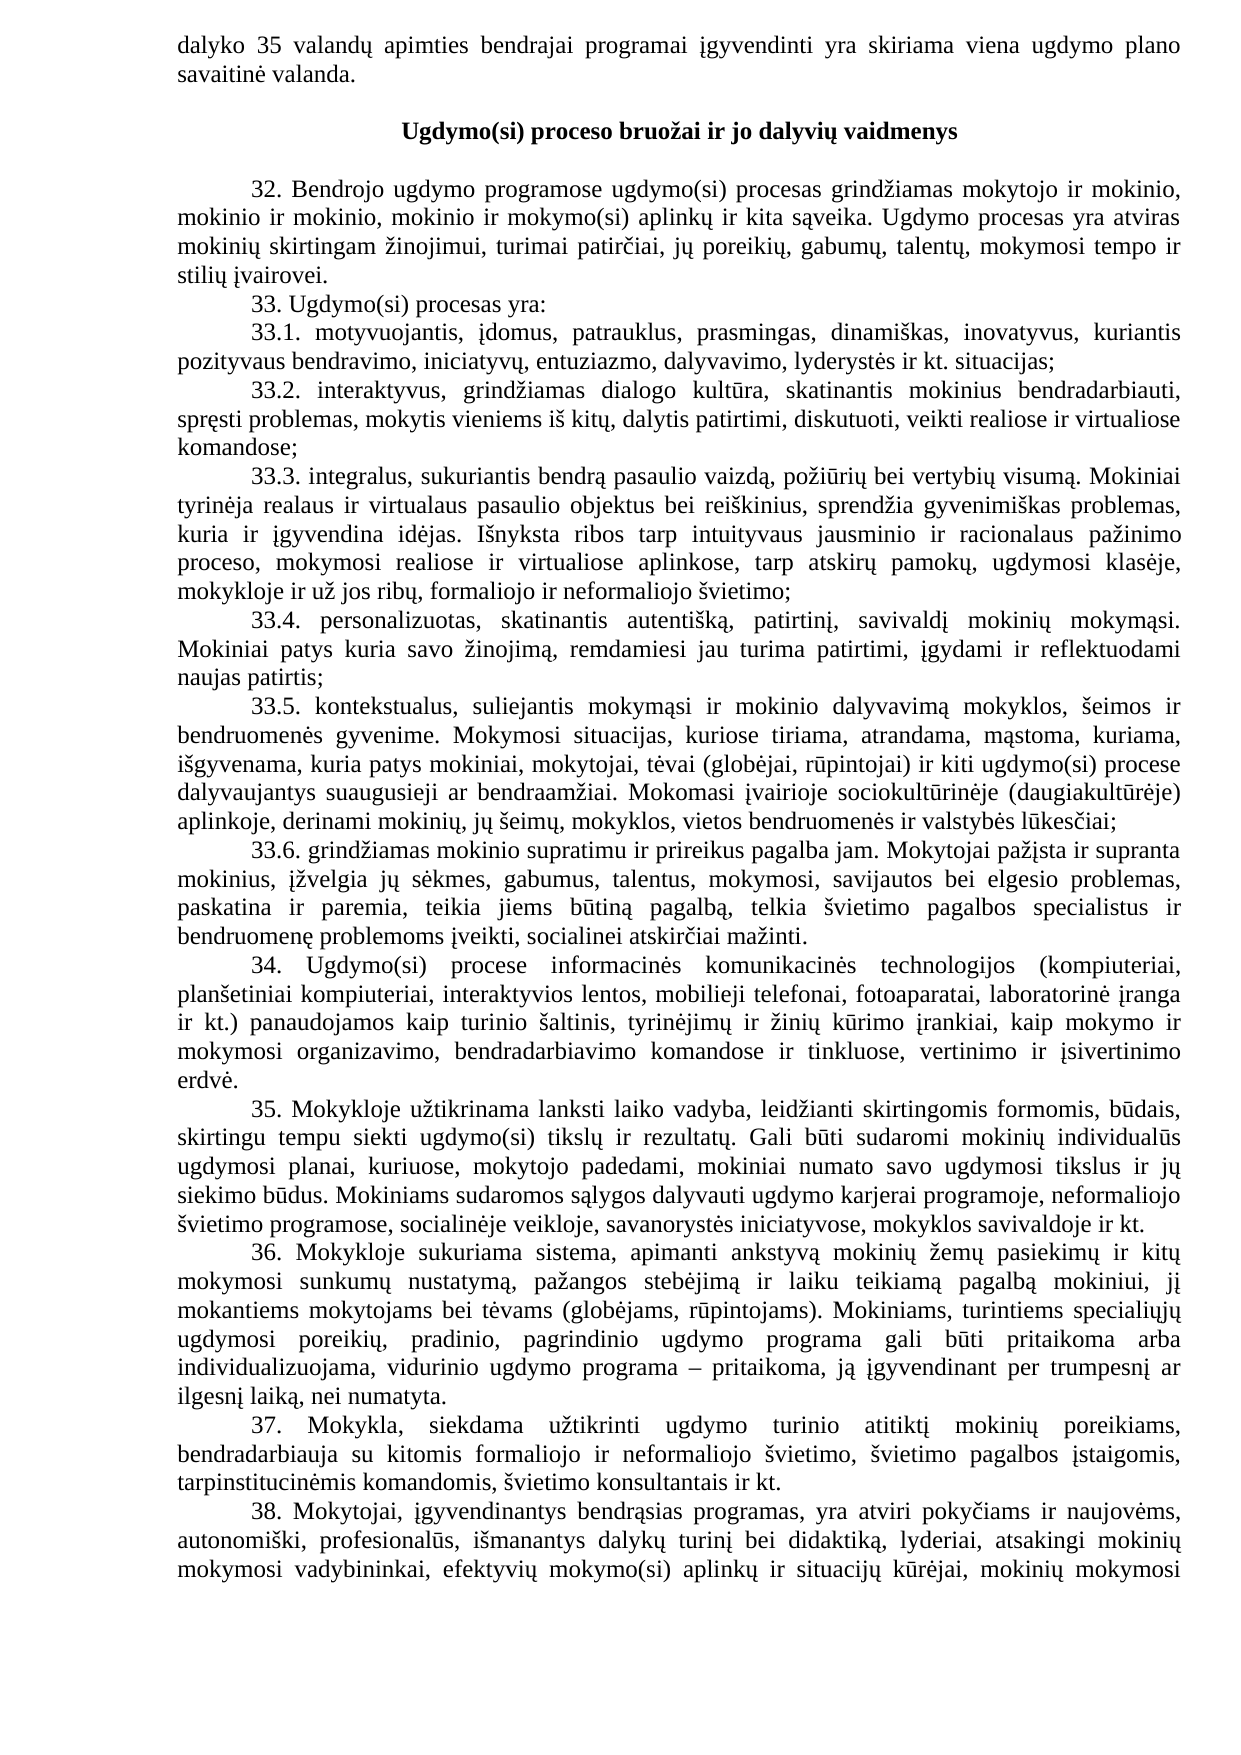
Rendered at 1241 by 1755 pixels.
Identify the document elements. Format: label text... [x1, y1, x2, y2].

text 38. Mokytojai, įgyvendinantys bendrąsias programas, yra atviri pokyčiams ir naujovėms, autonomiški, profesionalūs, išmanantys dalykų turinį bei didaktiką, lyderiai, atsakingi mokinių mokymosi vadybininkai, efektyvių mokymo(si) aplinkų ir situacijų kūrėjai, mokinių mokymosi [177, 1496, 1182, 1582]
text Ugdymo(si) proceso bruožai ir jo dalyvių vaidmenys [177, 116, 1182, 145]
text 33.4. personalizuotas, skatinantis autentišką, patirtinį, savivaldį mokinių mokymąsi. Mokiniai patys kuria savo žinojimą, remdamiesi jau turima patirtimi, įgydami ir reflektuodami naujas patirtis; [177, 605, 1182, 691]
text dalyko 35 valandų apimties bendrajai programai įgyvendinti yra skiriama viena ugdymo plano savaitinė valanda. [177, 30, 1182, 87]
text 33.5. kontekstualus, suliejantis mokymąsi ir mokinio dalyvavimą mokyklos, šeimos ir bendruomenės gyvenime. Mokymosi situacijas, kuriose tiriama, atrandama, mąstoma, kuriama, išgyvenama, kuria patys mokiniai, mokytojai, tėvai (globėjai, rūpintojai) ir kiti ugdymo(si) procese dalyvaujantys suaugusieji ar bendraamžiai. Mokomasi įvairioje sociokultūrinėje (daugiakultūrėje) aplinkoje, derinami mokinių, jų šeimų, mokyklos, vietos bendruomenės ir valstybės lūkesčiai; [177, 691, 1182, 835]
text 32. Bendrojo ugdymo programose ugdymo(si) procesas grindžiamas mokytojo ir mokinio, mokinio ir mokinio, mokinio ir mokymo(si) aplinkų ir kita sąveika. Ugdymo procesas yra atviras mokinių skirtingam žinojimui, turimai patirčiai, jų poreikių, gabumų, talentų, mokymosi tempo ir stilių įvairovei. [177, 174, 1182, 289]
text 33.2. interaktyvus, grindžiamas dialogo kultūra, skatinantis mokinius bendradarbiauti, spręsti problemas, mokytis vieniems iš kitų, dalytis patirtimi, diskutuoti, veikti realiose ir virtualiose komandose; [177, 375, 1182, 461]
text 33.3. integralus, sukuriantis bendrą pasaulio vaizdą, požiūrių bei vertybių visumą. Mokiniai tyrinėja realaus ir virtualaus pasaulio objektus bei reiškinius, sprendžia gyvenimiškas problemas, kuria ir įgyvendina idėjas. Išnyksta ribos tarp intuityvaus jausminio ir racionalaus pažinimo proceso, mokymosi realiose ir virtualiose aplinkose, tarp atskirų pamokų, ugdymosi klasėje, mokykloje ir už jos ribų, formaliojo ir neformaliojo švietimo; [177, 461, 1182, 605]
text 35. Mokykloje užtikrinama lanksti laiko vadyba, leidžianti skirtingomis formomis, būdais, skirtingu tempu siekti ugdymo(si) tikslų ir rezultatų. Gali būti sudaromi mokinių individualūs ugdymosi planai, kuriuose, mokytojo padedami, mokiniai numato savo ugdymosi tikslus ir jų siekimo būdus. Mokiniams sudaromos sąlygos dalyvauti ugdymo karjerai programoje, neformaliojo švietimo programose, socialinėje veikloje, savanorystės iniciatyvose, mokyklos savivaldoje ir kt. [177, 1094, 1182, 1237]
text 34. Ugdymo(si) procese informacinės komunikacinės technologijos (kompiuteriai, planšetiniai kompiuteriai, interaktyvios lentos, mobilieji telefonai, fotoaparatai, laboratorinė įranga ir kt.) panaudojamos kaip turinio šaltinis, tyrinėjimų ir žinių kūrimo įrankiai, kaip mokymo ir mokymosi organizavimo, bendradarbiavimo komandose ir tinkluose, vertinimo ir įsivertinimo erdvė. [177, 950, 1182, 1094]
text 33.1. motyvuojantis, įdomus, patrauklus, prasmingas, dinamiškas, inovatyvus, kuriantis pozityvaus bendravimo, iniciatyvų, entuziazmo, dalyvavimo, lyderystės ir kt. situacijas; [177, 317, 1182, 375]
text 33. Ugdymo(si) procesas yra: [177, 289, 1182, 317]
text 37. Mokykla, siekdama užtikrinti ugdymo turinio atitiktį mokinių poreikiams, bendradarbiauja su kitomis formaliojo ir neformaliojo švietimo, švietimo pagalbos įstaigomis, tarpinstitucinėmis komandomis, švietimo konsultantais ir kt. [177, 1410, 1182, 1496]
text 33.6. grindžiamas mokinio supratimu ir prireikus pagalba jam. Mokytojai pažįsta ir supranta mokinius, įžvelgia jų sėkmes, gabumus, talentus, mokymosi, savijautos bei elgesio problemas, paskatina ir paremia, teikia jiems būtiną pagalbą, telkia švietimo pagalbos specialistus ir bendruomenę problemoms įveikti, socialinei atskirčiai mažinti. [177, 835, 1182, 950]
text 36. Mokykloje sukuriama sistema, apimanti ankstyvą mokinių žemų pasiekimų ir kitų mokymosi sunkumų nustatymą, pažangos stebėjimą ir laiku teikiamą pagalbą mokiniui, jį mokantiems mokytojams bei tėvams (globėjams, rūpintojams). Mokiniams, turintiems specialiųjų ugdymosi poreikių, pradinio, pagrindinio ugdymo programa gali būti pritaikoma arba individualizuojama, vidurinio ugdymo programa – pritaikoma, ją įgyvendinant per trumpesnį ar ilgesnį laiką, nei numatyta. [177, 1237, 1182, 1410]
